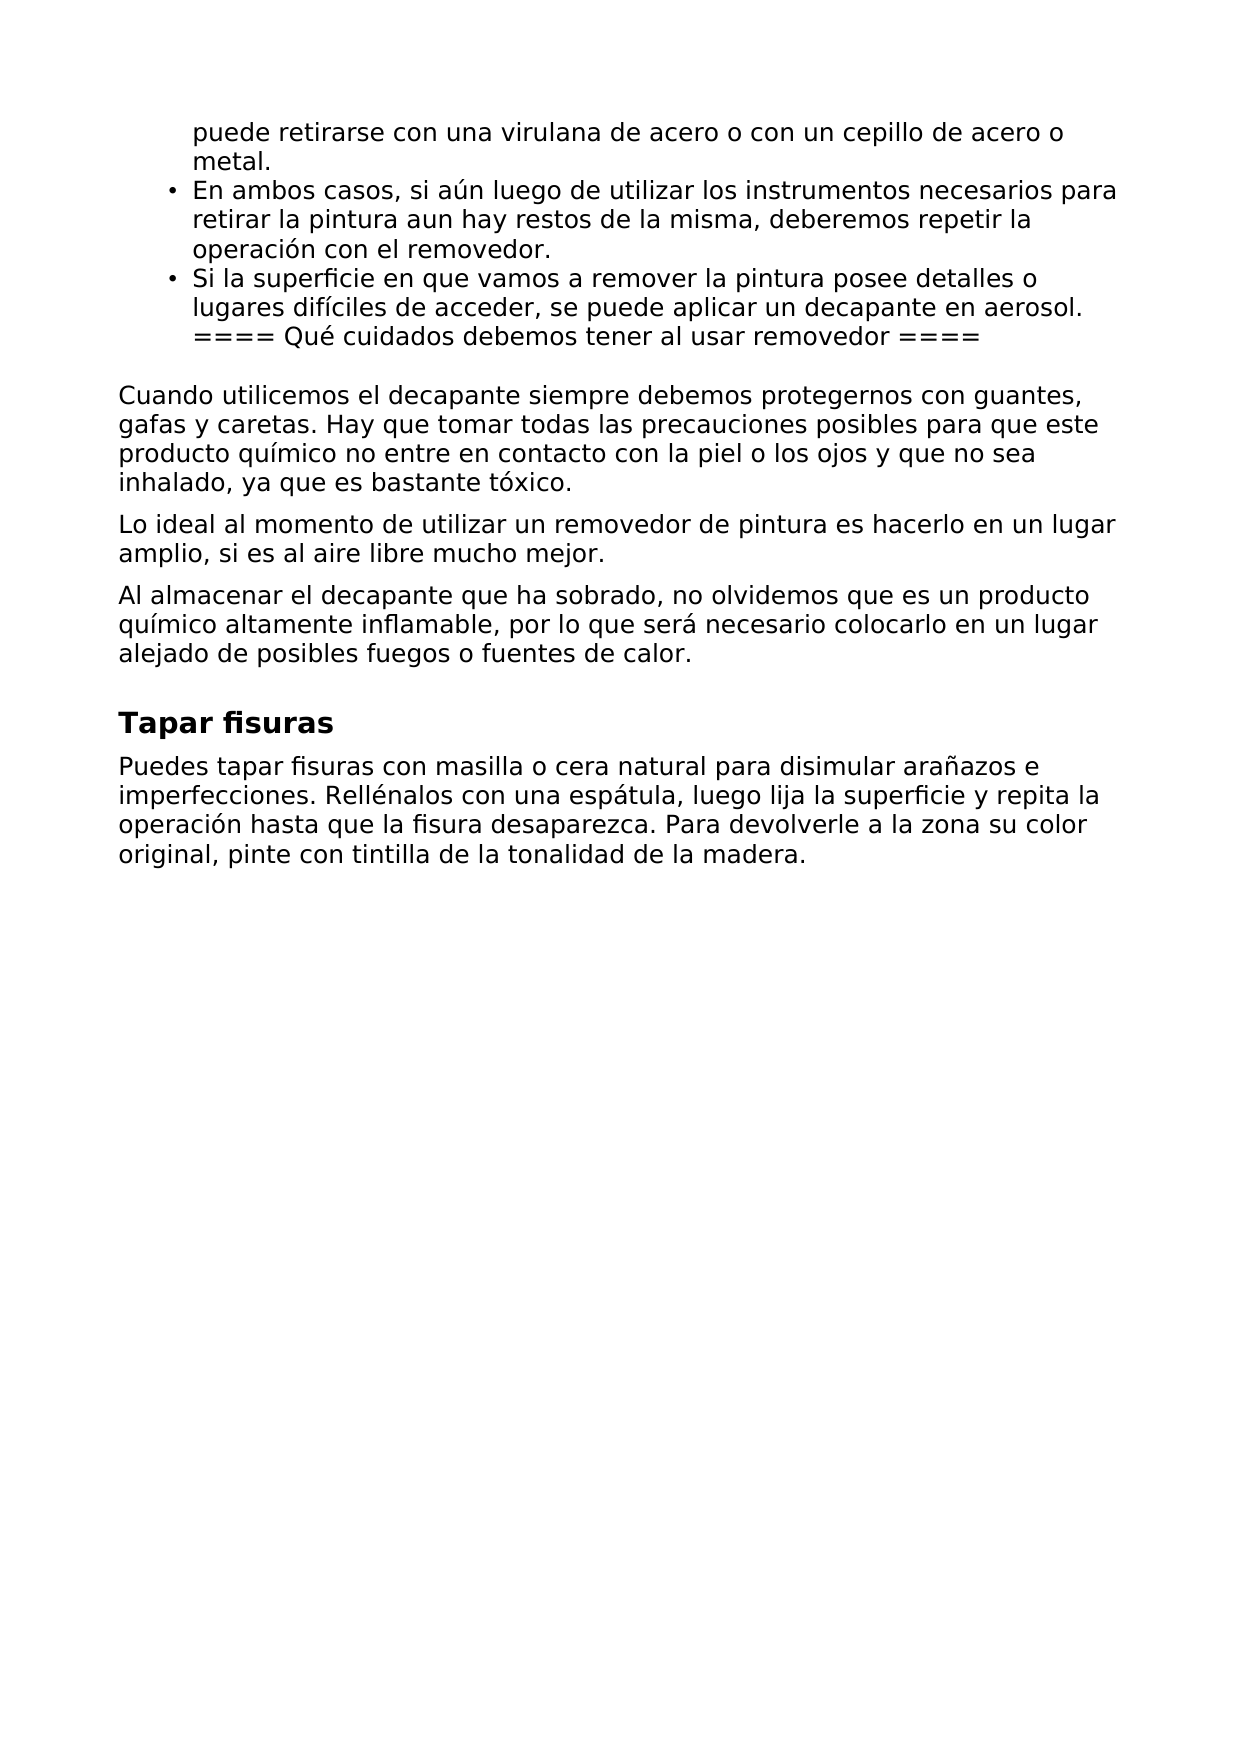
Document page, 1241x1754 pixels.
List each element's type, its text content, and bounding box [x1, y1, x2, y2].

text Puedes tapar fisuras con masilla o cera natural para disimular arañazos e imperfecciones. Rellénalos con una espátula, luego lija la superficie y repita la operación hasta que la fisura desaparezca. Para devolverle a la zona su color original, pinte con tintilla de la tonalidad de la madera. [118, 752, 1122, 869]
text Al almacenar el decapante que ha sobrado, no olvidemos que es un producto químico altamente inflamable, por lo que será necesario colocarlo en un lugar alejado de posibles fuegos o fuentes de calor. [118, 581, 1122, 668]
list En ambos casos, si aún luego de utilizar los instrumentos necesarios para retirar la pintura aun hay restos de la misma, deberemos repetir la operación con el removedor. [177, 176, 1122, 264]
text Cuando utilicemos el decapante siempre debemos protegernos con guantes, gafas y caretas. Hay que tomar todas las precauciones posibles para que este producto químico no entre en contacto con la piel o los ojos y que no sea inhalado, ya que es bastante tóxico. [118, 381, 1122, 498]
subtitle Tapar fisuras [118, 706, 1122, 740]
list Si la superficie en que vamos a remover la pintura posee detalles o lugares difíciles de acceder, se puede aplicar un decapante en aerosol. ==== Qué cuidados debemos tener al usar removedor ==== [177, 264, 1122, 351]
text Lo ideal al momento de utilizar un removedor de pintura es hacerlo en un lugar amplio, si es al aire libre mucho mejor. [118, 510, 1122, 568]
list puede retirarse con una virulana de acero o con un cepillo de acero o metal. [177, 118, 1122, 176]
